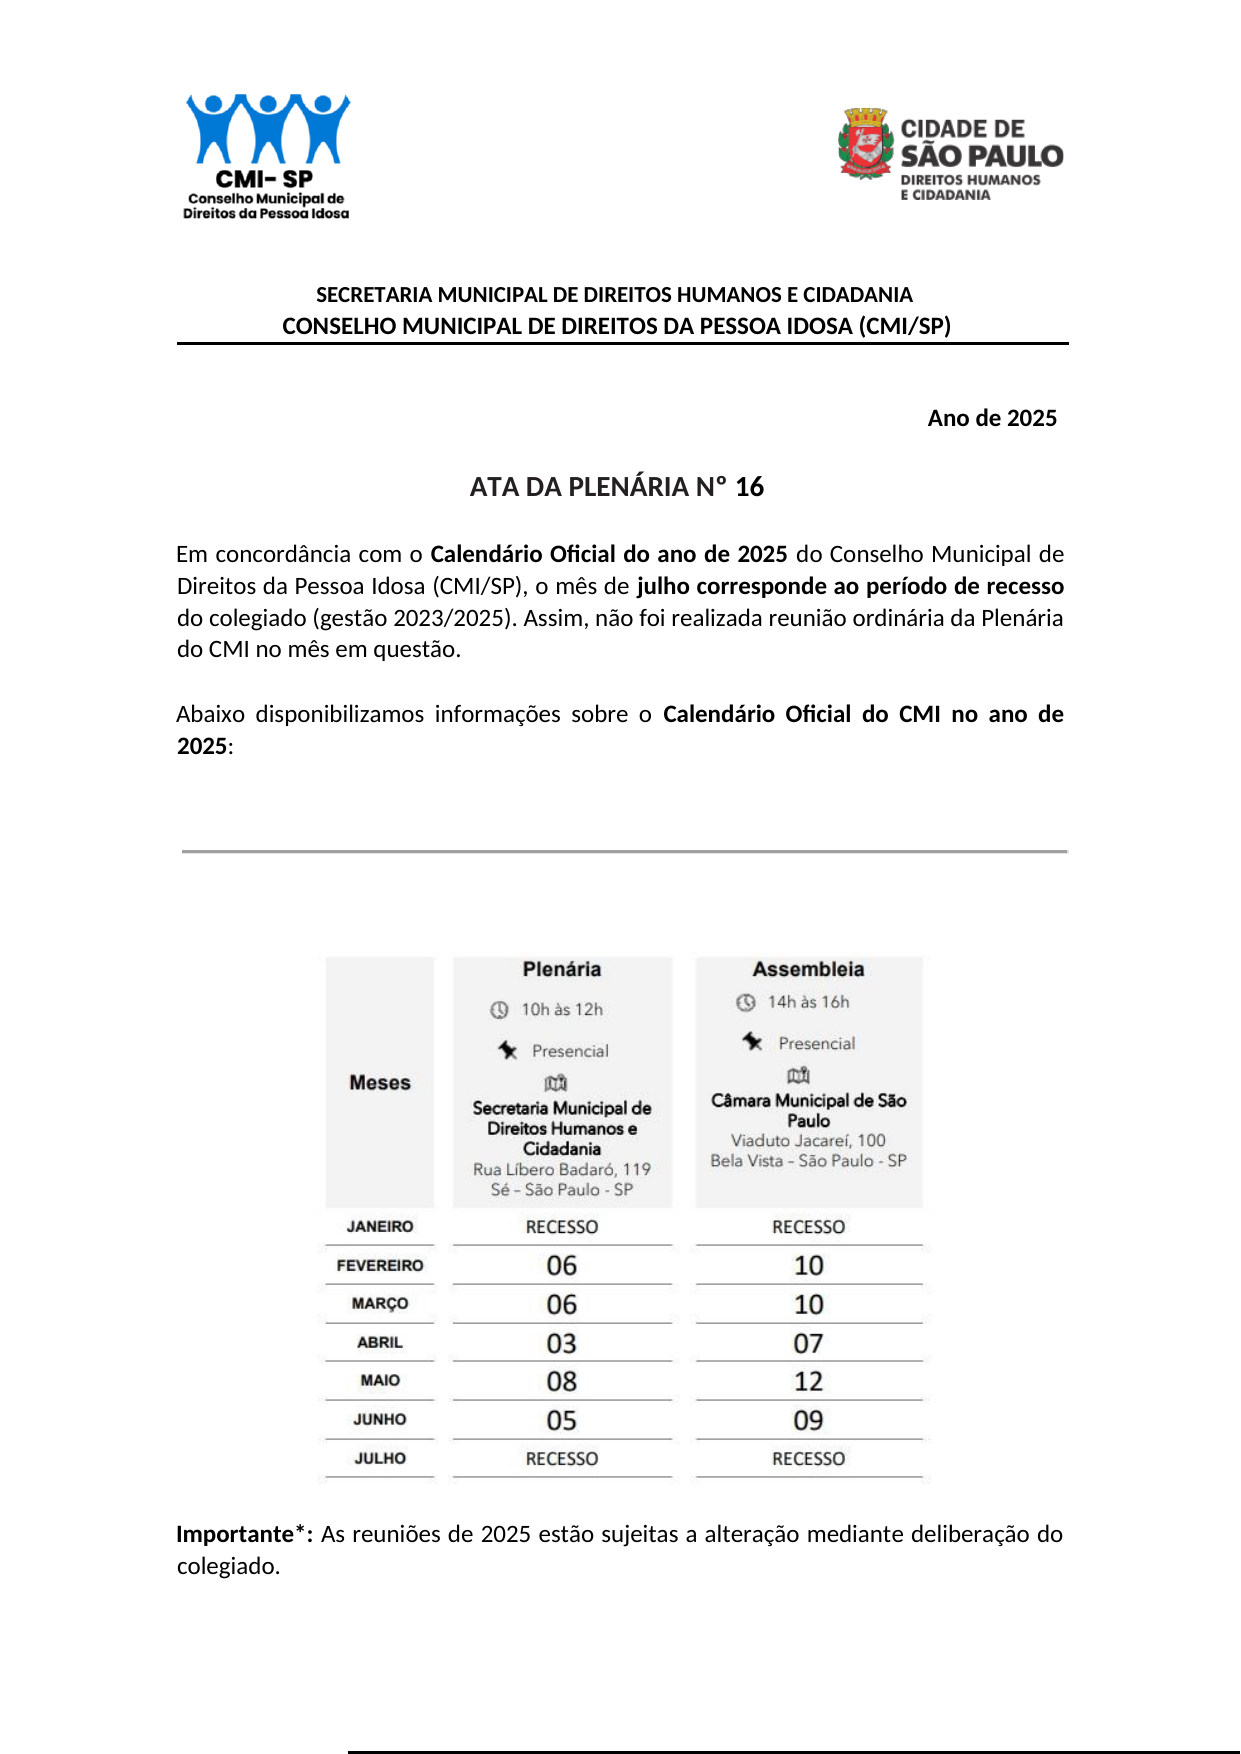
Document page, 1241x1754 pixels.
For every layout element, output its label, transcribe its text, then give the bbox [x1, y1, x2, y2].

text SECRETARIA MUNICIPAL DE DIREITOS HUMANOS E CIDADANIA [177, 280, 1063, 308]
text Abaixo disponibilizamos informações sobre o Calendário Oficial do CMI no ano de 2025: [176, 698, 1065, 760]
subtitle ATA DA PLENÁRIA Nº 16 [177, 468, 1063, 503]
text Ano de 2025 [177, 402, 1063, 433]
text Importante*: As reuniões de 2025 estão sujeitas a alteração mediante deliberação do colegiado. [176, 1518, 1065, 1581]
text Em concordância com o Calendário Oficial do ano de 2025 do Conselho Municipal de Direitos da Pessoa Idosa (CMI/SP), o mês de julho corresponde ao período de recesso do colegiado (gestão 2023/2025). Assim, não foi realizada reunião ordinária da Plenária do CMI no mês em questão. [176, 538, 1065, 664]
subtitle CONSELHO MUNICIPAL DE DIREITOS DA PESSOA IDOSA (CMI/SP) [177, 310, 1063, 340]
